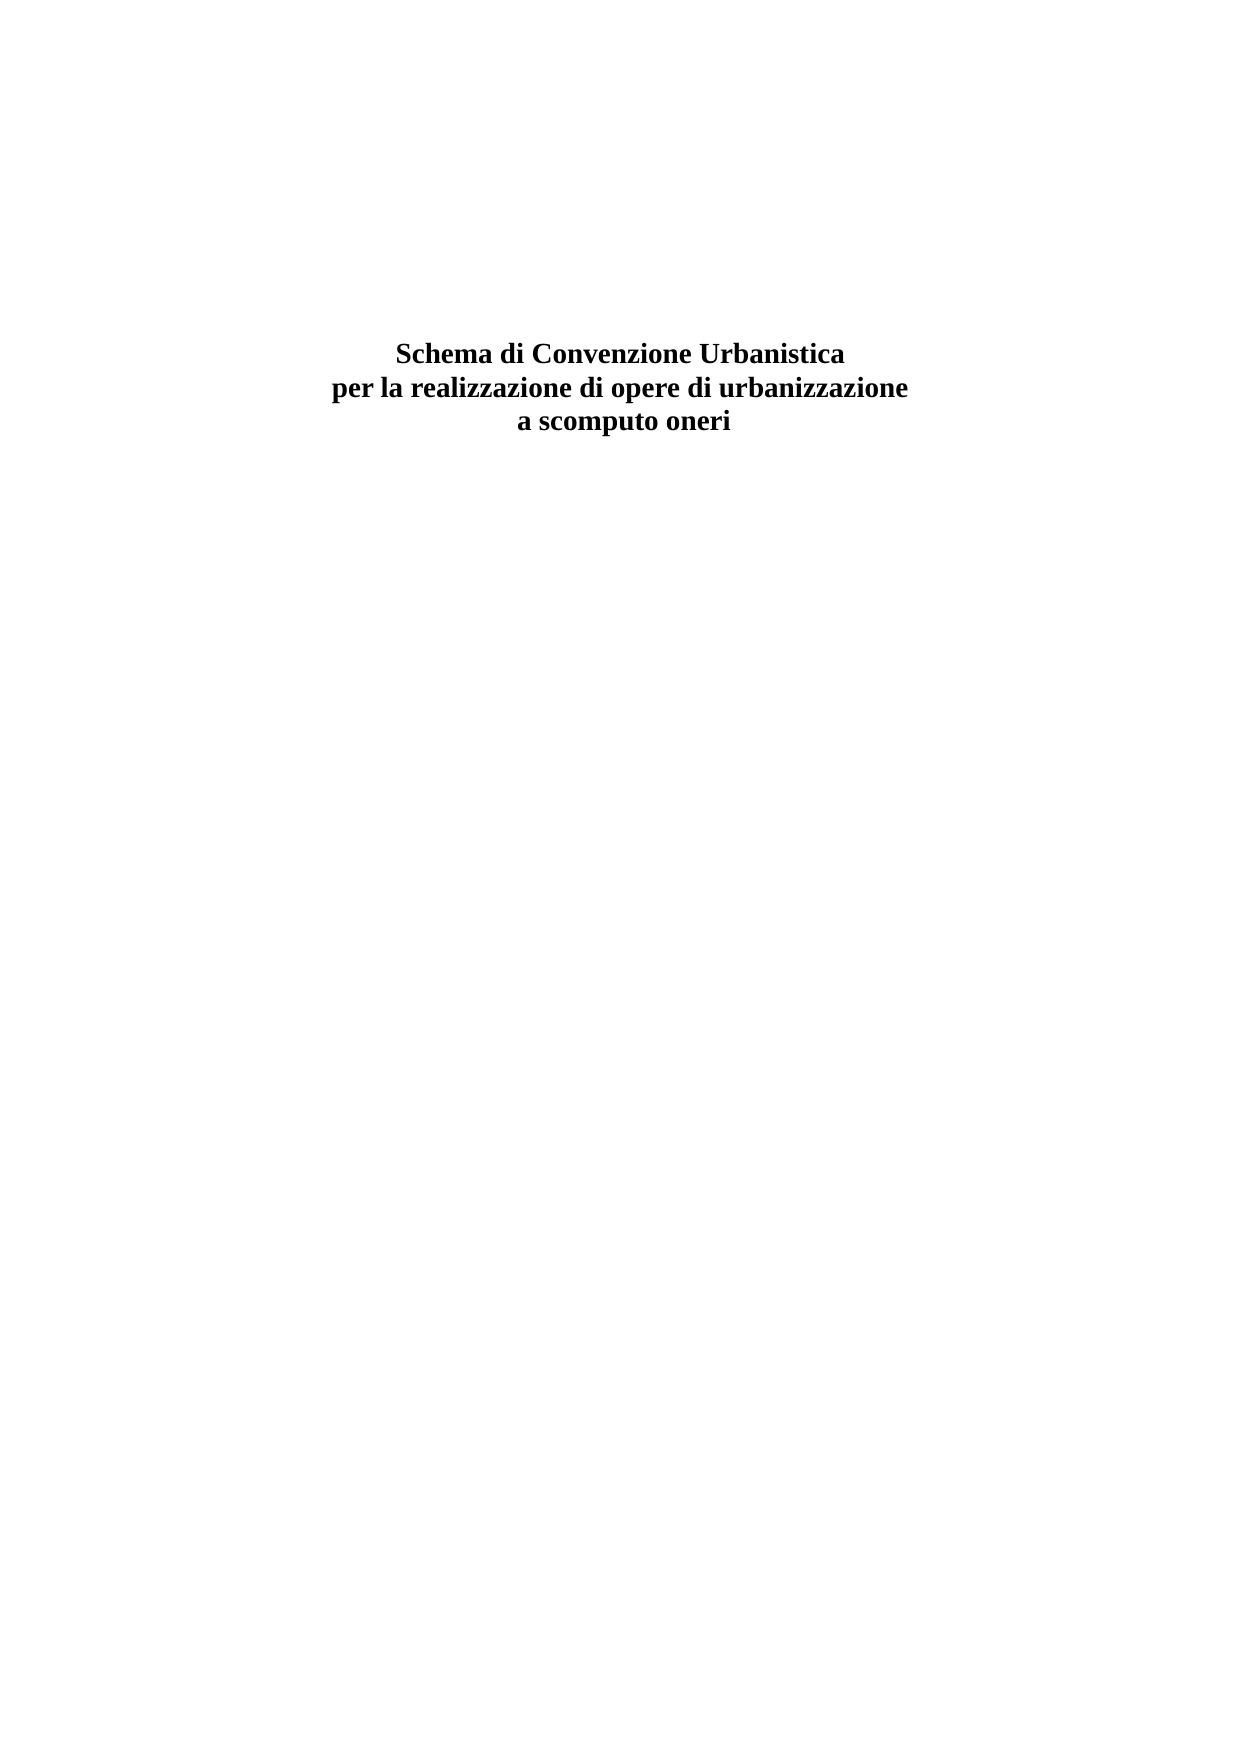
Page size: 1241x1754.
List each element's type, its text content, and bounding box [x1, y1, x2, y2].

text a scomputo oneri [118, 403, 1122, 437]
text Schema di Convenzione Urbanistica [118, 336, 1122, 370]
text per la realizzazione di opere di urbanizzazione [118, 370, 1122, 403]
